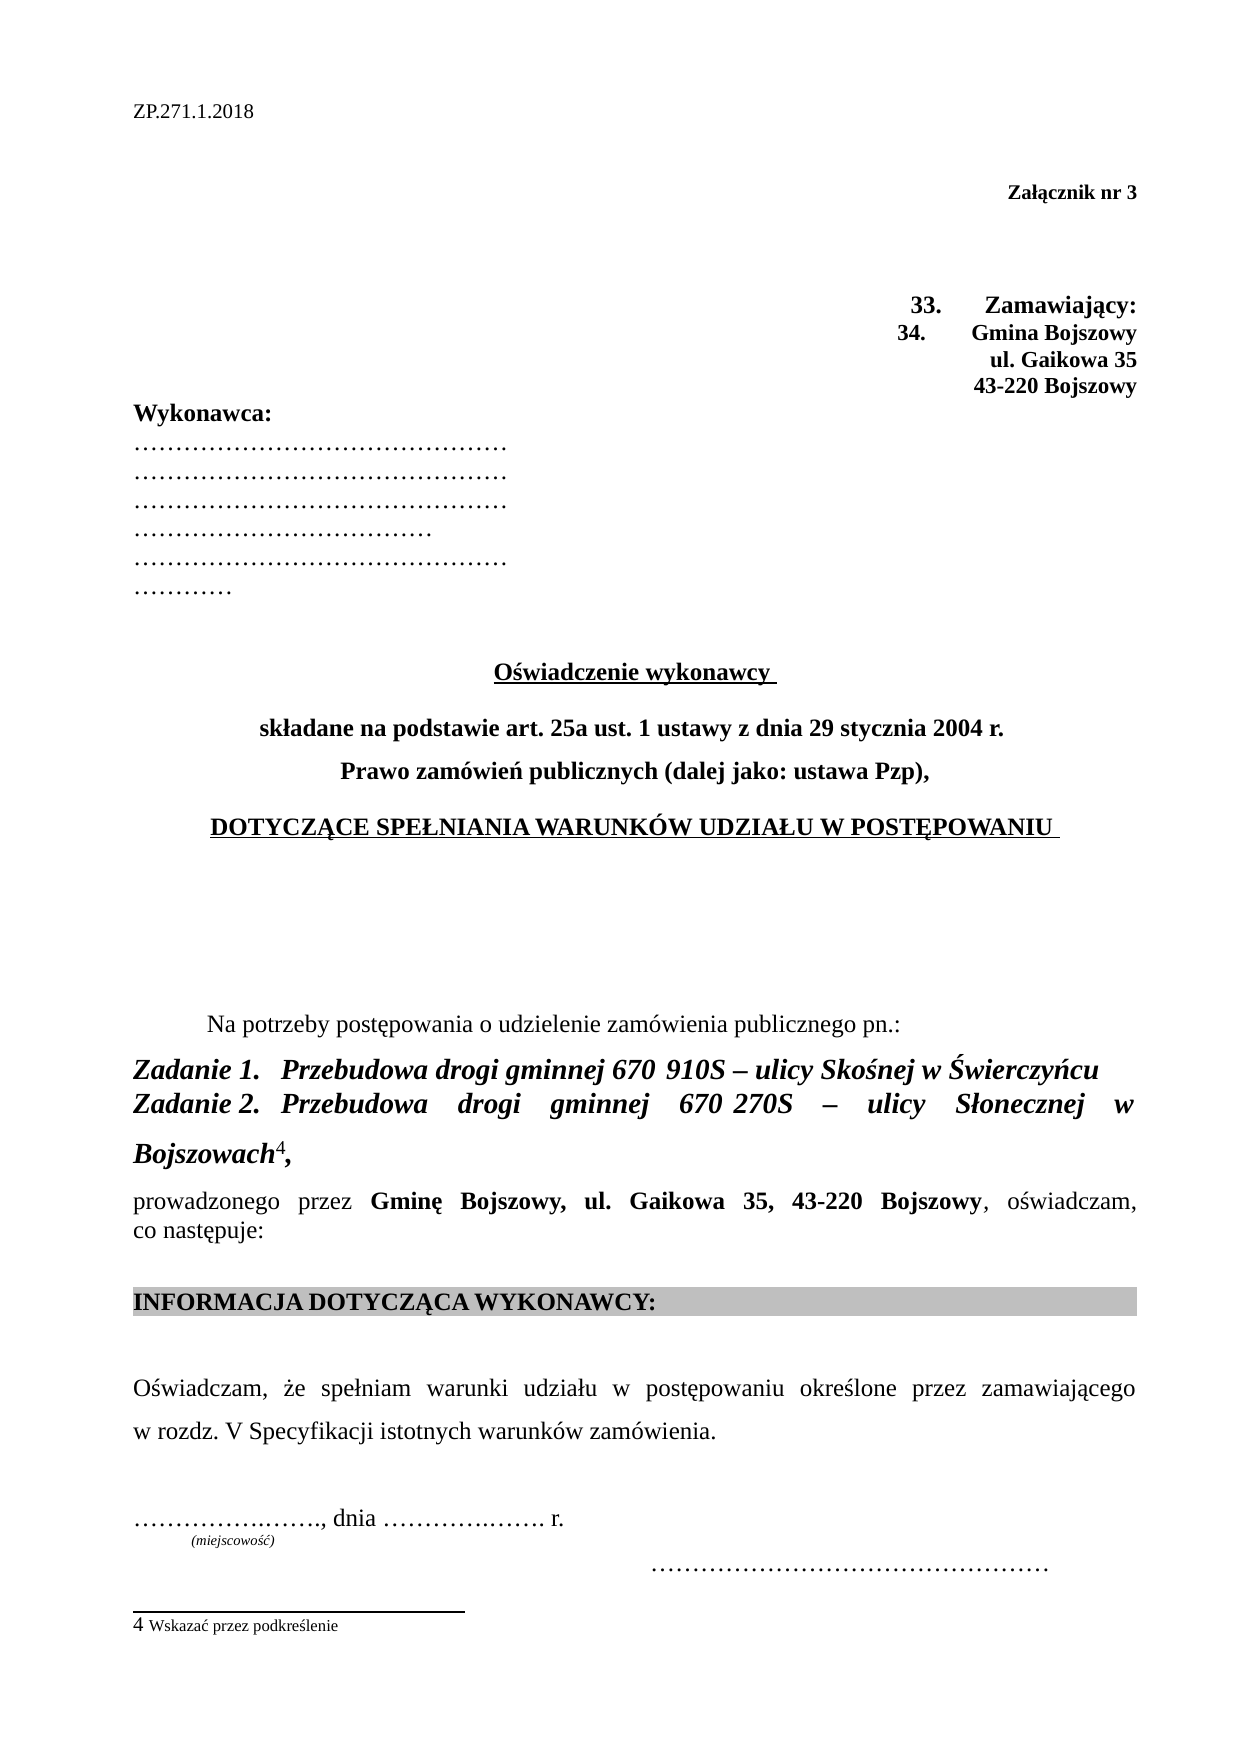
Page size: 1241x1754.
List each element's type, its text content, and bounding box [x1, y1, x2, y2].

text DOTYCZĄCE SPEŁNIANIA WARUNKÓW UDZIAŁU W POSTĘPOWANIU [133, 812, 1137, 883]
text Wykonawca: [133, 398, 1137, 427]
text ………………………………………………… [133, 542, 517, 600]
text Prawo zamówień publicznych (dalej jako: ustawa Pzp), [133, 756, 1137, 785]
text prowadzonego przez Gminę Bojszowy, ul. Gaikowa 35, 43-220 Bojszowy, oświadczam, co następuje: [133, 1186, 1137, 1244]
text ……………………………………………………………………………………………………………………………………………………… [133, 427, 517, 542]
text Oświadczenie wykonawcy [133, 657, 1137, 686]
text ………………………………………… [133, 1548, 1137, 1577]
text Na potrzeby postępowania o udzielenie zamówienia publicznego pn.: [133, 1009, 1137, 1038]
text Zadanie 2. Przebudowa drogi gminnej 670 270S – ulicy Słonecznej w Bojszowach, [133, 1086, 1137, 1169]
subtitle Gmina Bojszowy [575, 319, 1137, 346]
text 43-220 Bojszowy [575, 372, 1137, 398]
text ul. Gaikowa 35 [575, 346, 1137, 372]
subtitle Zamawiający: [575, 291, 1137, 319]
text INFORMACJA DOTYCZĄCA WYKONAWCY: [133, 1287, 1137, 1316]
text Załącznik nr 3 [207, 180, 1137, 204]
text (miejscowość) [133, 1531, 1137, 1548]
text Zadanie 1. Przebudowa drogi gminnej 670 910S – ulicy Skośnej w Świerczyńcu [133, 1052, 1137, 1086]
text Wskazać przez podkreślenie [133, 1612, 1137, 1636]
text Oświadczam, że spełniam warunki udziału w postępowaniu określone przez zamawiającego w rozdz. V Specyfikacji istotnych warunków zamówienia. [133, 1373, 1137, 1445]
text …………….……., dnia ………….……. r. [133, 1503, 1137, 1531]
text składane na podstawie art. 25a ust. 1 ustawy z dnia 29 stycznia 2004 r. [133, 713, 1137, 742]
